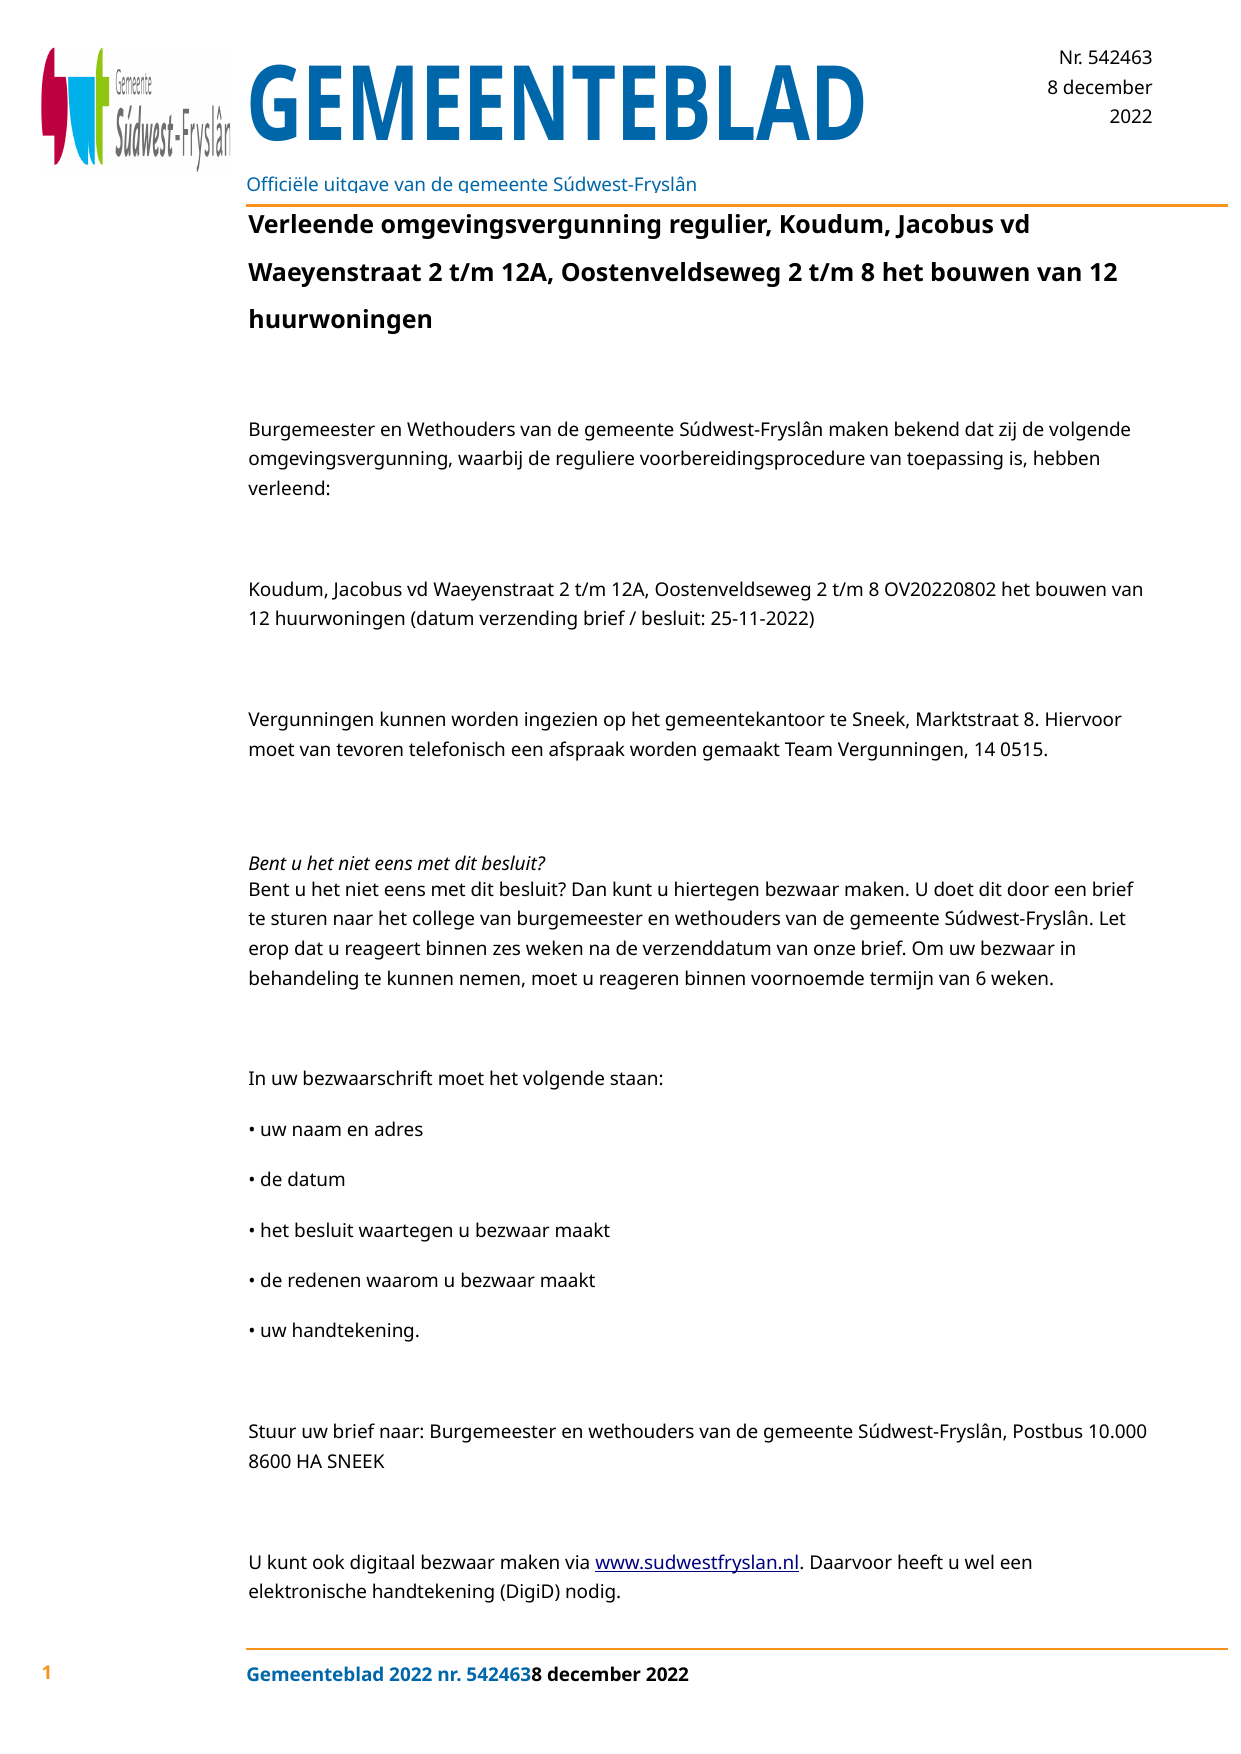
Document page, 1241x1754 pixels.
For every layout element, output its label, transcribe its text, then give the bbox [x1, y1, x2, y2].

text Vergunningen kunnen worden ingezien op het gemeentekantoor te Sneek, Marktstraat 8. Hiervoor moet van tevoren telefonisch een afspraak worden gemaakt Team Vergunningen, 14 0515. [248, 706, 1152, 762]
text • het besluit waartegen u bezwaar maakt [248, 1217, 1152, 1243]
text In uw bezwaarschrift moet het volgende staan: [248, 1066, 1152, 1091]
text Stuur uw brief naar: Burgemeester en wethouders van de gemeente Súdwest-Fryslân, Postbus 10.000 8600 HA SNEEK [248, 1418, 1152, 1474]
text • uw naam en adres [248, 1116, 1152, 1142]
text • de redenen waarom u bezwaar maakt [248, 1267, 1152, 1293]
picture [41, 47, 231, 172]
text • uw handtekening. [248, 1318, 1152, 1343]
text • de datum [248, 1166, 1152, 1192]
text Verleende omgevingsvergunning regulier, Koudum, Jacobus vd Waeyenstraat 2 t/m 12A, Oostenveldseweg 2 t/m 8 het bouwen van 12 huurwoningen [248, 207, 1152, 336]
text Bent u het niet eens met dit besluit? Dan kunt u hiertegen bezwaar maken. U doet dit door een brief te sturen naar het college van burgemeester en wethouders van de gemeente Súdwest-Fryslân. Let erop dat u reageert binnen zes weken na de verzenddatum van onze brief. Om uw bezwaar in behandeling te kunnen nemen, moet u reageren binnen voornoemde termijn van 6 weken. [248, 876, 1152, 991]
text U kunt ook digitaal bezwaar maken via www.sudwestfryslan.nl. Daarvoor heeft u wel een elektronische handtekening (DigiD) nodig. [248, 1549, 1152, 1604]
text Burgemeester en Wethouders van de gemeente Súdwest-Fryslân maken bekend dat zij de volgende omgevingsvergunning, waarbij de reguliere voorbereidingsprocedure van toepassing is, hebben verleend: [248, 416, 1152, 501]
text Koudum, Jacobus vd Waeyenstraat 2 t/m 12A, Oostenveldseweg 2 t/m 8 OV20220802 het bouwen van 12 huurwoningen (datum verzending brief / besluit: 25-11-2022) [248, 576, 1152, 631]
text Bent u het niet eens met dit besluit? [248, 850, 1152, 876]
